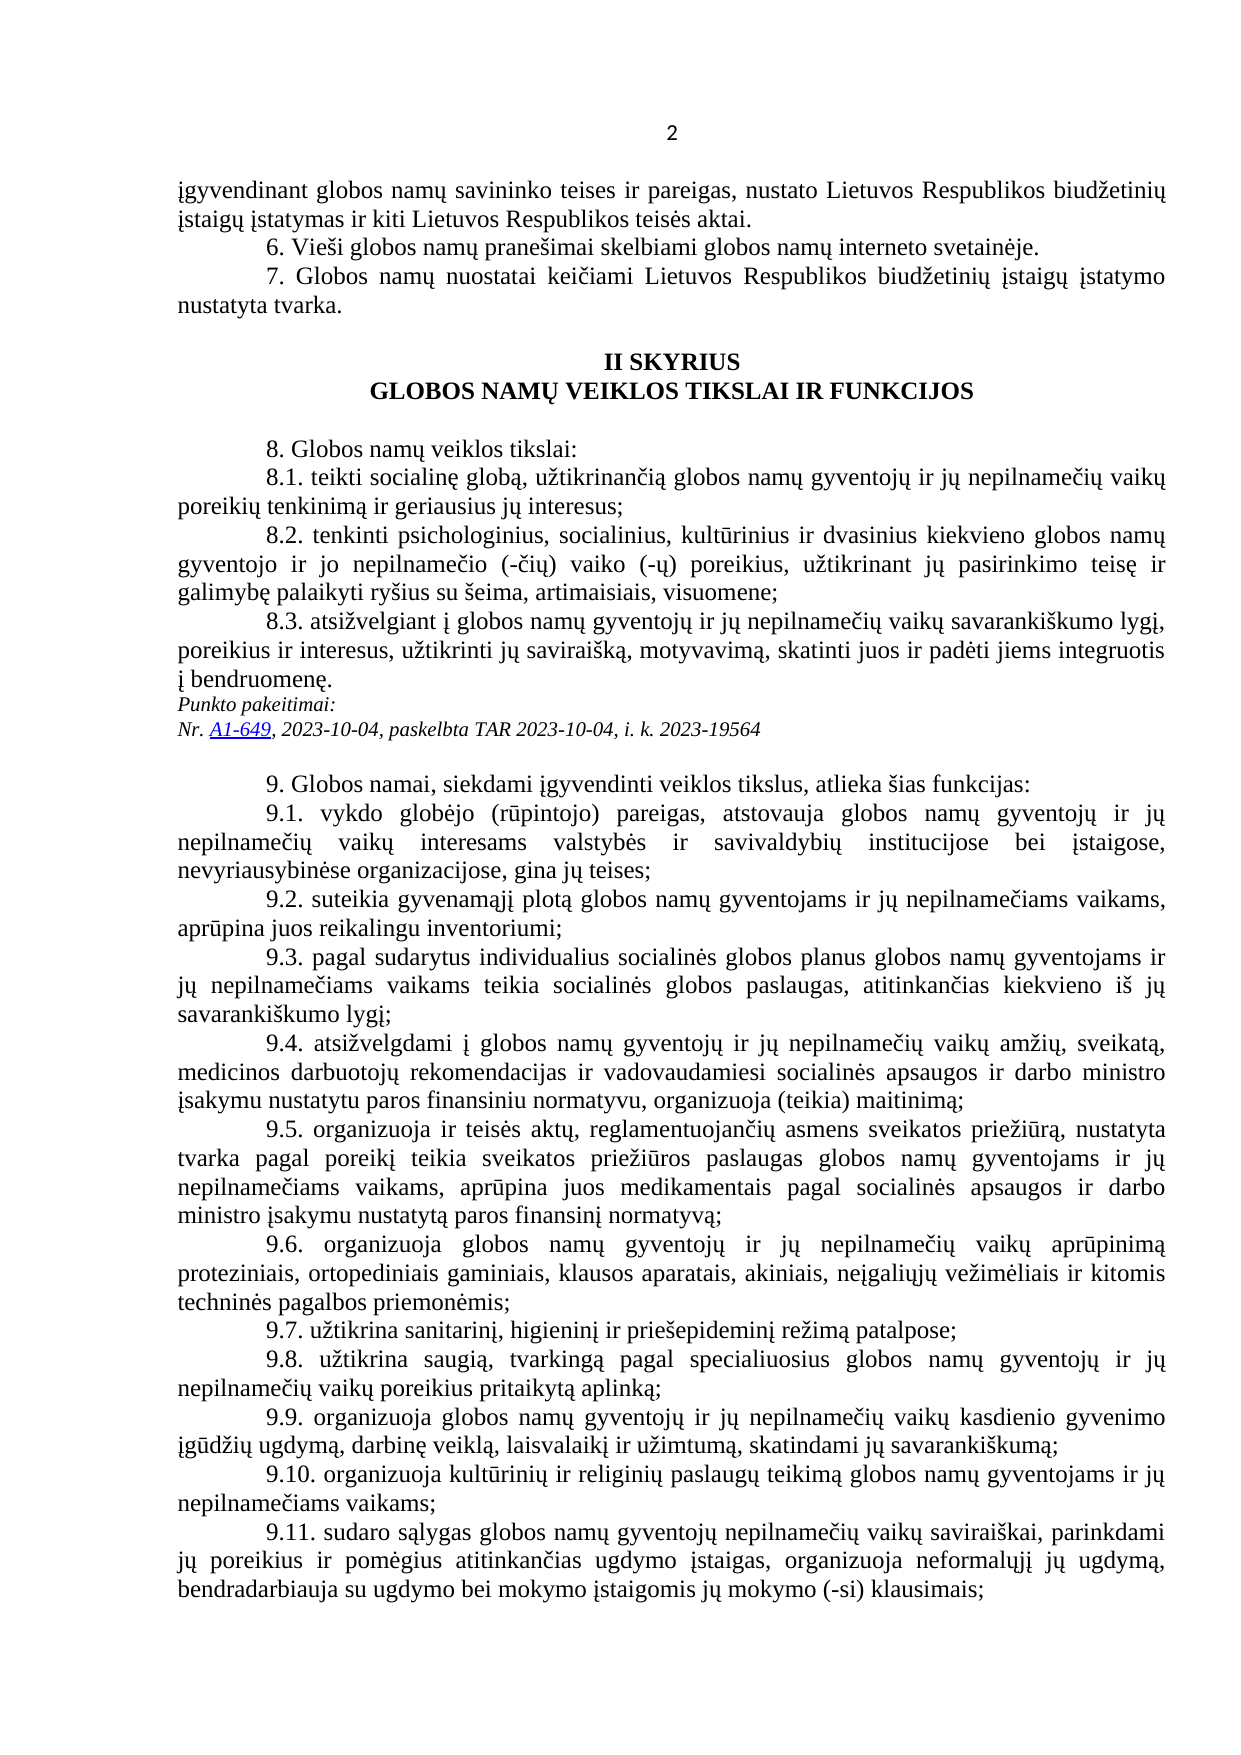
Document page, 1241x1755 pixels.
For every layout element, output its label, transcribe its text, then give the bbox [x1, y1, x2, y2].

text 9.7. užtikrina sanitarinį, higieninį ir priešepideminį režimą patalpose; [177, 1316, 1166, 1344]
text įgyvendinant globos namų savininko teises ir pareigas, nustato Lietuvos Respublikos biudžetinių įstaigų įstatymas ir kiti Lietuvos Respublikos teisės aktai. [177, 175, 1166, 232]
text 9.9. organizuoja globos namų gyventojų ir jų nepilnamečių vaikų kasdienio gyvenimo įgūdžių ugdymą, darbinę veiklą, laisvalaikį ir užimtumą, skatindami jų savarankiškumą; [177, 1402, 1166, 1459]
text 9.5. organizuoja ir teisės aktų, reglamentuojančių asmens sveikatos priežiūrą, nustatyta tvarka pagal poreikį teikia sveikatos priežiūros paslaugas globos namų gyventojams ir jų nepilnamečiams vaikams, aprūpina juos medikamentais pagal socialinės apsaugos ir darbo ministro įsakymu nustatytą paros finansinį normatyvą; [177, 1114, 1166, 1229]
text 8.3. atsižvelgiant į globos namų gyventojų ir jų nepilnamečių vaikų savarankiškumo lygį, poreikius ir interesus, užtikrinti jų saviraišką, motyvavimą, skatinti juos ir padėti jiems integruotis į bendruomenę. [177, 606, 1166, 692]
text 8.1. teikti socialinę globą, užtikrinančią globos namų gyventojų ir jų nepilnamečių vaikų poreikių tenkinimą ir geriausius jų interesus; [177, 462, 1166, 520]
text 9.8. užtikrina saugią, tvarkingą pagal specialiuosius globos namų gyventojų ir jų nepilnamečių vaikų poreikius pritaikytą aplinką; [177, 1344, 1166, 1402]
text 7. Globos namų nuostatai keičiami Lietuvos Respublikos biudžetinių įstaigų įstatymo nustatyta tvarka. [177, 261, 1166, 319]
text 9.11. sudaro sąlygas globos namų gyventojų nepilnamečių vaikų saviraiškai, parinkdami jų poreikius ir pomėgius atitinkančias ugdymo įstaigas, organizuoja neformalųjį jų ugdymą, bendradarbiauja su ugdymo bei mokymo įstaigomis jų mokymo (-si) klausimais; [177, 1517, 1166, 1603]
text 6. Vieši globos namų pranešimai skelbiami globos namų interneto svetainėje. [177, 232, 1166, 261]
text 9.2. suteikia gyvenamąjį plotą globos namų gyventojams ir jų nepilnamečiams vaikams, aprūpina juos reikalingu inventoriumi; [177, 884, 1166, 942]
text 9.1. vykdo globėjo (rūpintojo) pareigas, atstovauja globos namų gyventojų ir jų nepilnamečių vaikų interesams valstybės ir savivaldybių institucijose bei įstaigose, nevyriausybinėse organizacijose, gina jų teises; [177, 798, 1166, 884]
text 8.2. tenkinti psichologinius, socialinius, kultūrinius ir dvasinius kiekvieno globos namų gyventojo ir jo nepilnamečio (-čių) vaiko (-ų) poreikius, užtikrinant jų pasirinkimo teisę ir galimybę palaikyti ryšius su šeima, artimaisiais, visuomene; [177, 520, 1166, 606]
text Nr. A1-649, 2023-10-04, paskelbta TAR 2023-10-04, i. k. 2023-19564 [177, 716, 1166, 741]
text II SKYRIUS [177, 347, 1166, 376]
text 9.3. pagal sudarytus individualius socialinės globos planus globos namų gyventojams ir jų nepilnamečiams vaikams teikia socialinės globos paslaugas, atitinkančias kiekvieno iš jų savarankiškumo lygį; [177, 942, 1166, 1028]
text 9.6. organizuoja globos namų gyventojų ir jų nepilnamečių vaikų aprūpinimą proteziniais, ortopediniais gaminiais, klausos aparatais, akiniais, neįgaliųjų vežimėliais ir kitomis techninės pagalbos priemonėmis; [177, 1229, 1166, 1316]
text Punkto pakeitimai: [177, 692, 1166, 716]
text 9.10. organizuoja kultūrinių ir religinių paslaugų teikimą globos namų gyventojams ir jų nepilnamečiams vaikams; [177, 1459, 1166, 1517]
text 9.4. atsižvelgdami į globos namų gyventojų ir jų nepilnamečių vaikų amžių, sveikatą, medicinos darbuotojų rekomendacijas ir vadovaudamiesi socialinės apsaugos ir darbo ministro įsakymu nustatytu paros finansiniu normatyvu, organizuoja (teikia) maitinimą; [177, 1028, 1166, 1114]
text 9. Globos namai, siekdami įgyvendinti veiklos tikslus, atlieka šias funkcijas: [177, 769, 1166, 798]
text GLOBOS NAMŲ VEIKLOS TIKSLAI IR FUNKCIJOS [177, 376, 1166, 405]
text 8. Globos namų veiklos tikslai: [177, 434, 1166, 462]
